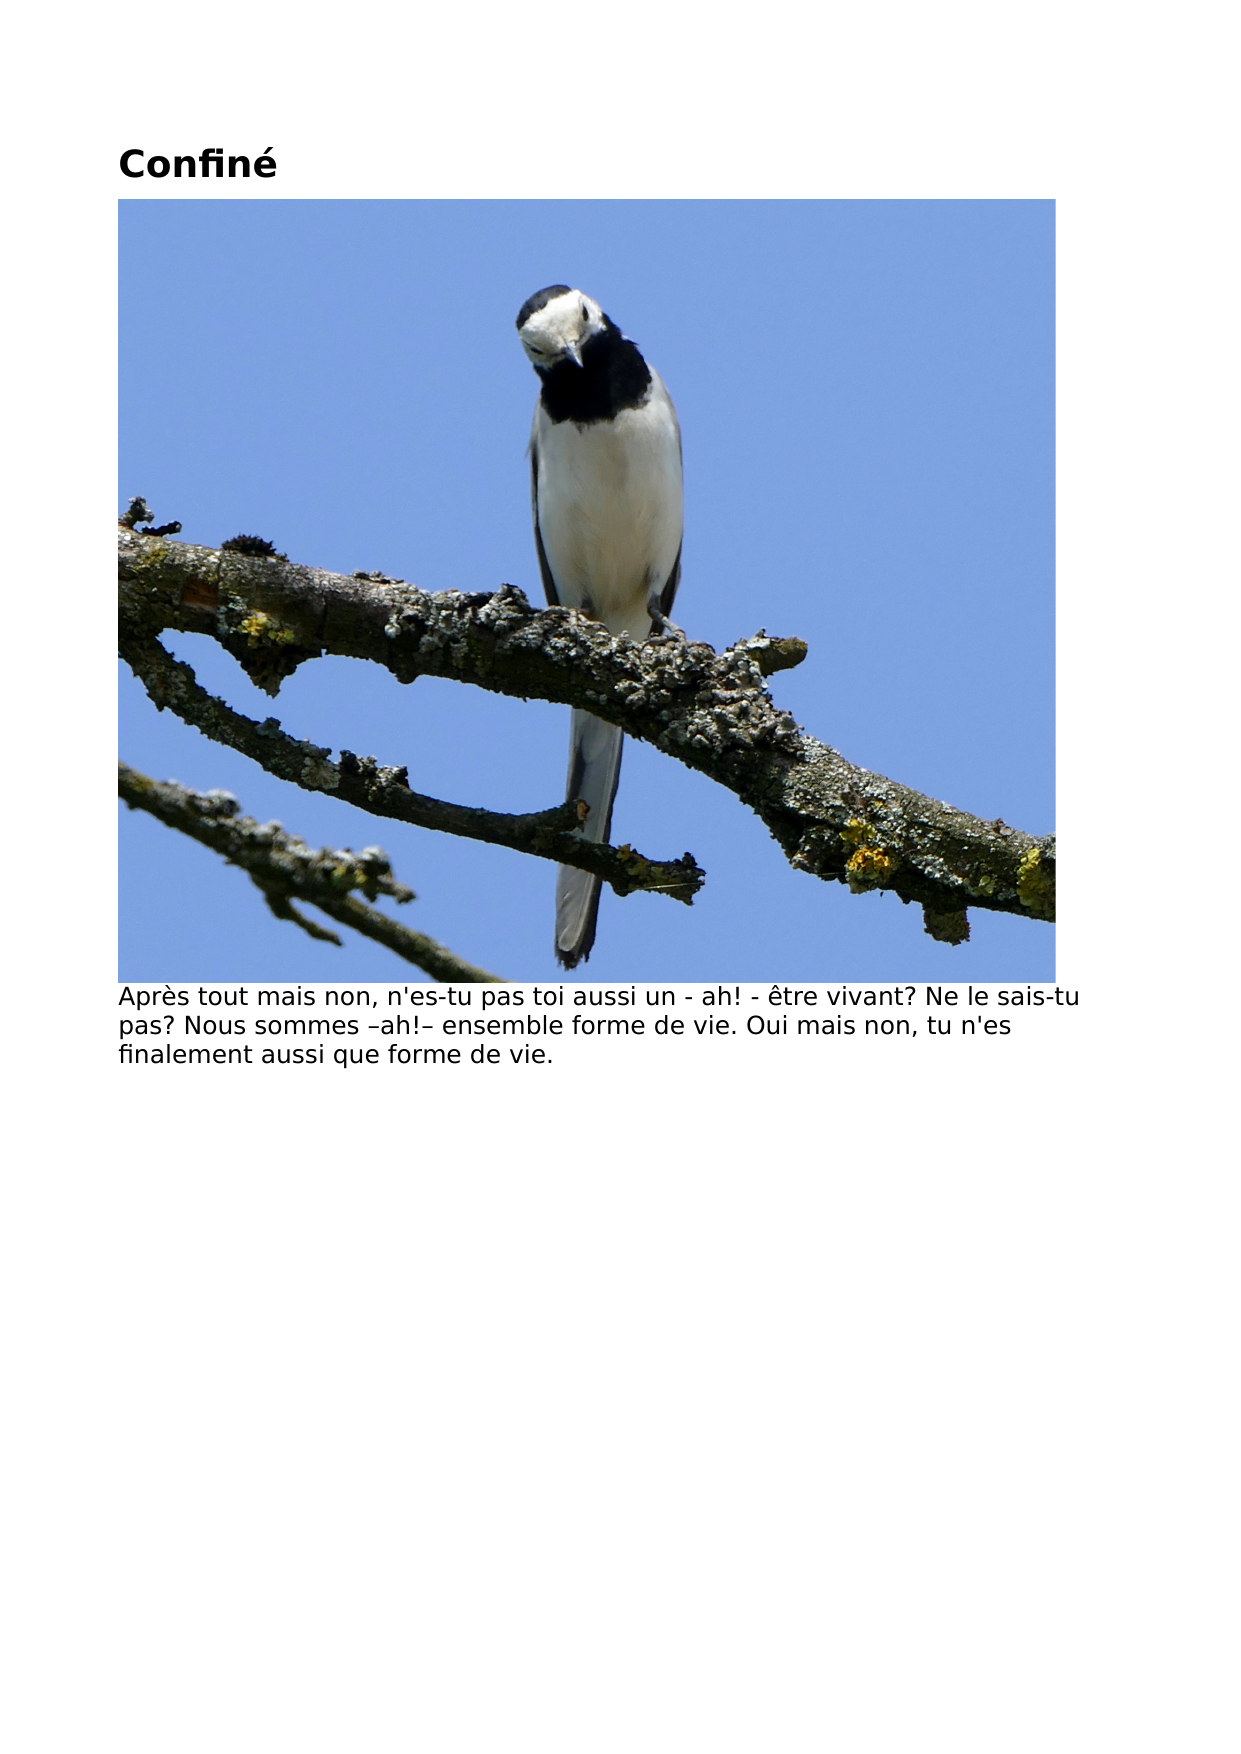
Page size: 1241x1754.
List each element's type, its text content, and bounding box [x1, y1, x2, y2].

text Après tout mais non, n'es-tu pas toi aussi un - ah! - être vivant? Ne le sais-tu pas? Nous sommes –ah!– ensemble forme de vie. Oui mais non, tu n'es finalement aussi que forme de vie. [118, 982, 1122, 1070]
subtitle Confiné [118, 143, 1122, 187]
picture [118, 199, 1056, 983]
